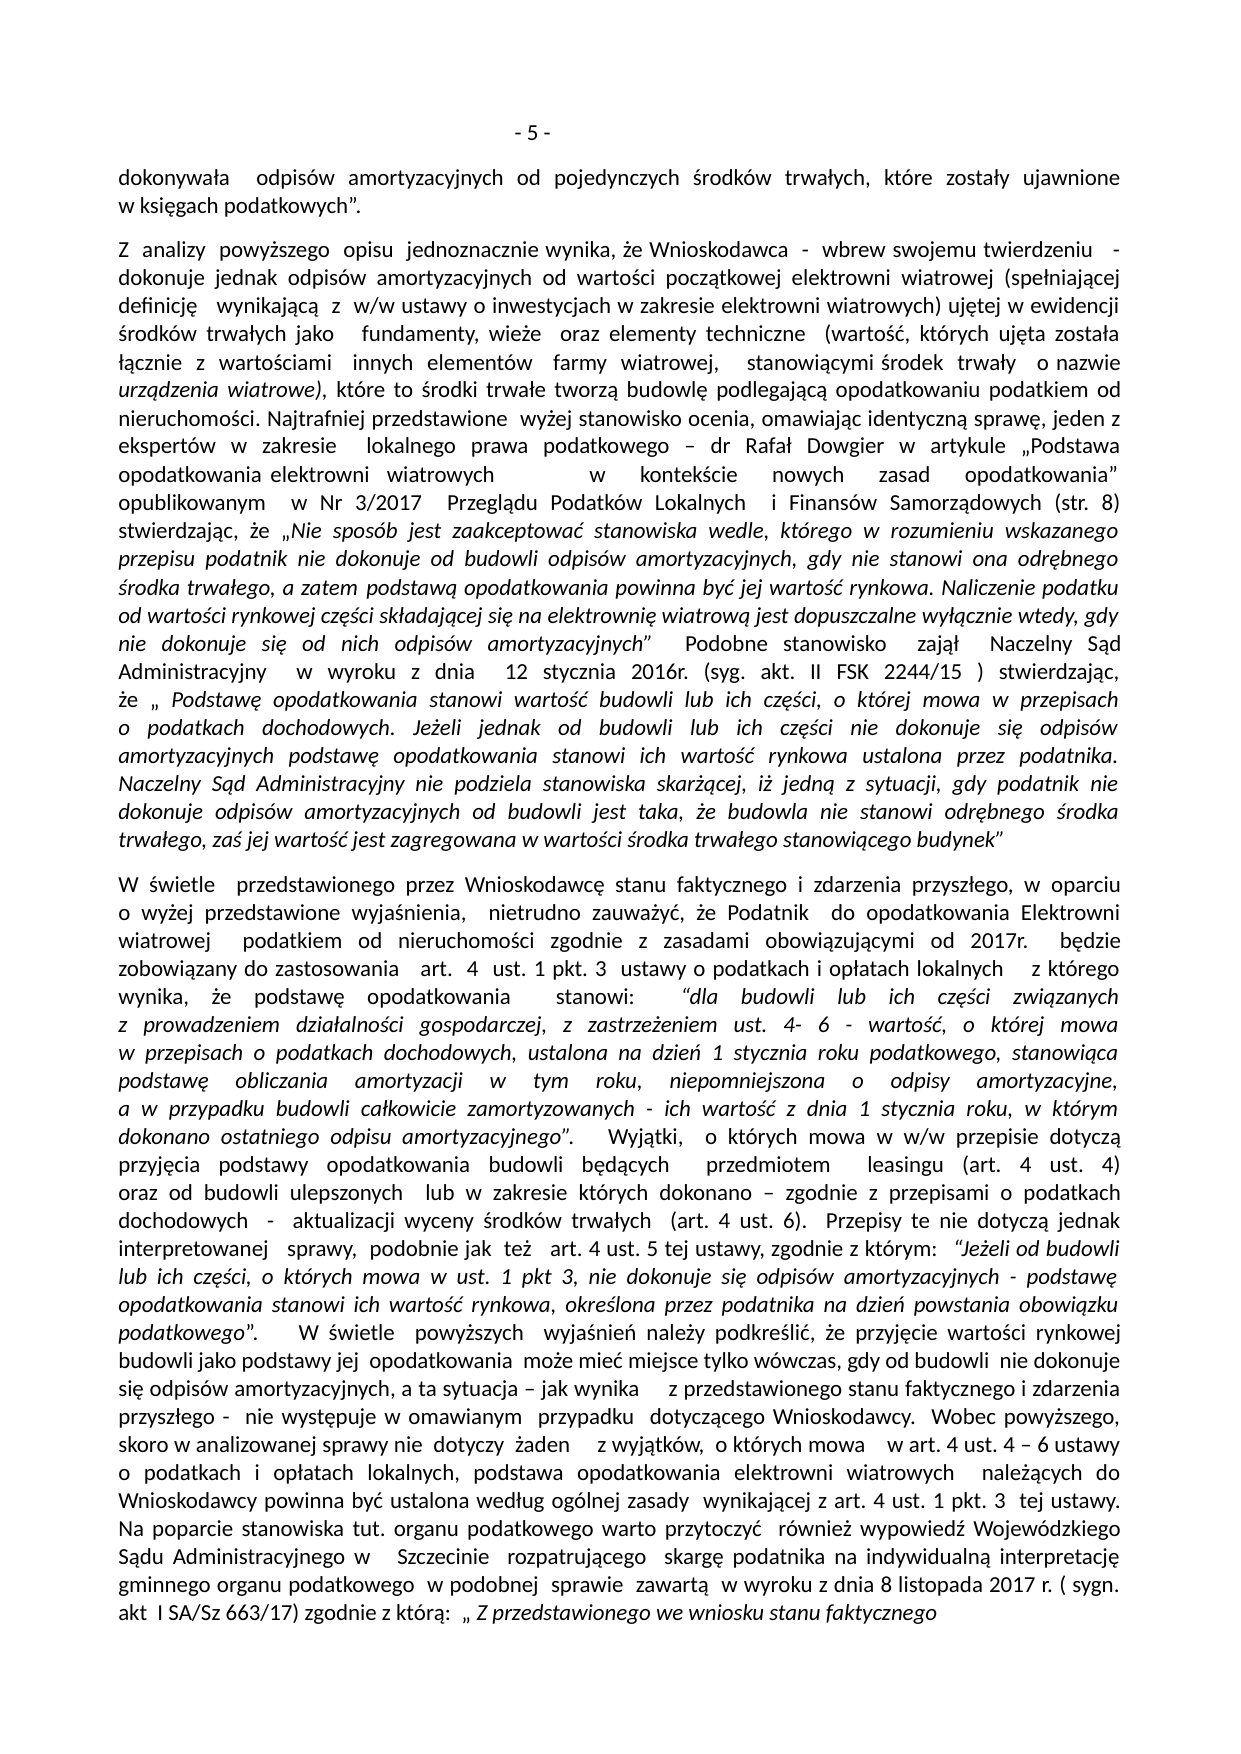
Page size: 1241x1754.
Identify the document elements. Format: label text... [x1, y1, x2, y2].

text Z analizy powyższego opisu jednoznacznie wynika, że Wnioskodawca - wbrew swojemu twierdzeniu - dokonuje jednak odpisów amortyzacyjnych od wartości początkowej elektrowni wiatrowej (spełniającej definicję wynikającą z w/w ustawy o inwestycjach w zakresie elektrowni wiatrowych) ujętej w ewidencji środków trwałych jako fundamenty, wieże oraz elementy techniczne (wartość, których ujęta została łącznie z wartościami innych elementów farmy wiatrowej, stanowiącymi środek trwały o nazwie urządzenia wiatrowe), które to środki trwałe tworzą budowlę podlegającą opodatkowaniu podatkiem od nieruchomości. Najtrafniej przedstawione wyżej stanowisko ocenia, omawiając identyczną sprawę, jeden z ekspertów w zakresie lokalnego prawa podatkowego – dr Rafał Dowgier w artykule „Podstawa opodatkowania elektrowni wiatrowych w kontekście nowych zasad opodatkowania” opublikowanym w Nr 3/2017 Przeglądu Podatków Lokalnych i Finansów Samorządowych (str. 8) stwierdzając, że „Nie sposób jest zaakceptować stanowiska wedle, którego w rozumieniu wskazanego przepisu podatnik nie dokonuje od budowli odpisów amortyzacyjnych, gdy nie stanowi ona odrębnego środka trwałego, a zatem podstawą opodatkowania powinna być jej wartość rynkowa. Naliczenie podatku od wartości rynkowej części składającej się na elektrownię wiatrową jest dopuszczalne wyłącznie wtedy, gdy nie dokonuje się od nich odpisów amortyzacyjnych” Podobne stanowisko zajął Naczelny Sąd Administracyjny w wyroku z dnia 12 stycznia 2016r. (syg. akt. II FSK 2244/15 ) stwierdzając, że „ Podstawę opodatkowania stanowi wartość budowli lub ich części, o której mowa w przepisach o podatkach dochodowych. Jeżeli jednak od budowli lub ich części nie dokonuje się odpisów amortyzacyjnych podstawę opodatkowania stanowi ich wartość rynkowa ustalona przez podatnika. Naczelny Sąd Administracyjny nie podziela stanowiska skarżącej, iż jedną z sytuacji, gdy podatnik nie dokonuje odpisów amortyzacyjnych od budowli jest taka, że budowla nie stanowi odrębnego środka trwałego, zaś jej wartość jest zagregowana w wartości środka trwałego stanowiącego budynek” [118, 236, 1122, 853]
text - 5 - [118, 118, 1122, 146]
text dokonywała odpisów amortyzacyjnych od pojedynczych środków trwałych, które zostały ujawnione w księgach podatkowych”. [118, 163, 1122, 219]
text W świetle przedstawionego przez Wnioskodawcę stanu faktycznego i zdarzenia przyszłego, w oparciu o wyżej przedstawione wyjaśnienia, nietrudno zauważyć, że Podatnik do opodatkowania Elektrowni wiatrowej podatkiem od nieruchomości zgodnie z zasadami obowiązującymi od 2017r. będzie zobowiązany do zastosowania art. 4 ust. 1 pkt. 3 ustawy o podatkach i opłatach lokalnych z którego wynika, że podstawę opodatkowania stanowi: “dla budowli lub ich części związanych z prowadzeniem działalności gospodarczej, z zastrzeżeniem ust. 4- 6 - wartość, o której mowa w przepisach o podatkach dochodowych, ustalona na dzień 1 stycznia roku podatkowego, stanowiąca podstawę obliczania amortyzacji w tym roku, niepomniejszona o odpisy amortyzacyjne, a w przypadku budowli całkowicie zamortyzowanych - ich wartość z dnia 1 stycznia roku, w którym dokonano ostatniego odpisu amortyzacyjnego”. Wyjątki, o których mowa w w/w przepisie dotyczą przyjęcia podstawy opodatkowania budowli będących przedmiotem leasingu (art. 4 ust. 4) oraz od budowli ulepszonych lub w zakresie których dokonano – zgodnie z przepisami o podatkach dochodowych - aktualizacji wyceny środków trwałych (art. 4 ust. 6). Przepisy te nie dotyczą jednak interpretowanej sprawy, podobnie jak też art. 4 ust. 5 tej ustawy, zgodnie z którym: “Jeżeli od budowli lub ich części, o których mowa w ust. 1 pkt 3, nie dokonuje się odpisów amortyzacyjnych - podstawę opodatkowania stanowi ich wartość rynkowa, określona przez podatnika na dzień powstania obowiązku podatkowego”. W świetle powyższych wyjaśnień należy podkreślić, że przyjęcie wartości rynkowej budowli jako podstawy jej opodatkowania może mieć miejsce tylko wówczas, gdy od budowli nie dokonuje się odpisów amortyzacyjnych, a ta sytuacja – jak wynika z przedstawionego stanu faktycznego i zdarzenia przyszłego - nie występuje w omawianym przypadku dotyczącego Wnioskodawcy. Wobec powyższego, skoro w analizowanej sprawy nie dotyczy żaden z wyjątków, o których mowa w art. 4 ust. 4 – 6 ustawy o podatkach i opłatach lokalnych, podstawa opodatkowania elektrowni wiatrowych należących do Wnioskodawcy powinna być ustalona według ogólnej zasady wynikającej z art. 4 ust. 1 pkt. 3 tej ustawy. Na poparcie stanowiska tut. organu podatkowego warto przytoczyć również wypowiedź Wojewódzkiego Sądu Administracyjnego w Szczecinie rozpatrującego skargę podatnika na indywidualną interpretację gminnego organu podatkowego w podobnej sprawie zawartą w wyroku z dnia 8 listopada 2017 r. ( sygn. akt I SA/Sz 663/17) zgodnie z którą: „ Z przedstawionego we wniosku stanu faktycznego [118, 870, 1122, 1626]
